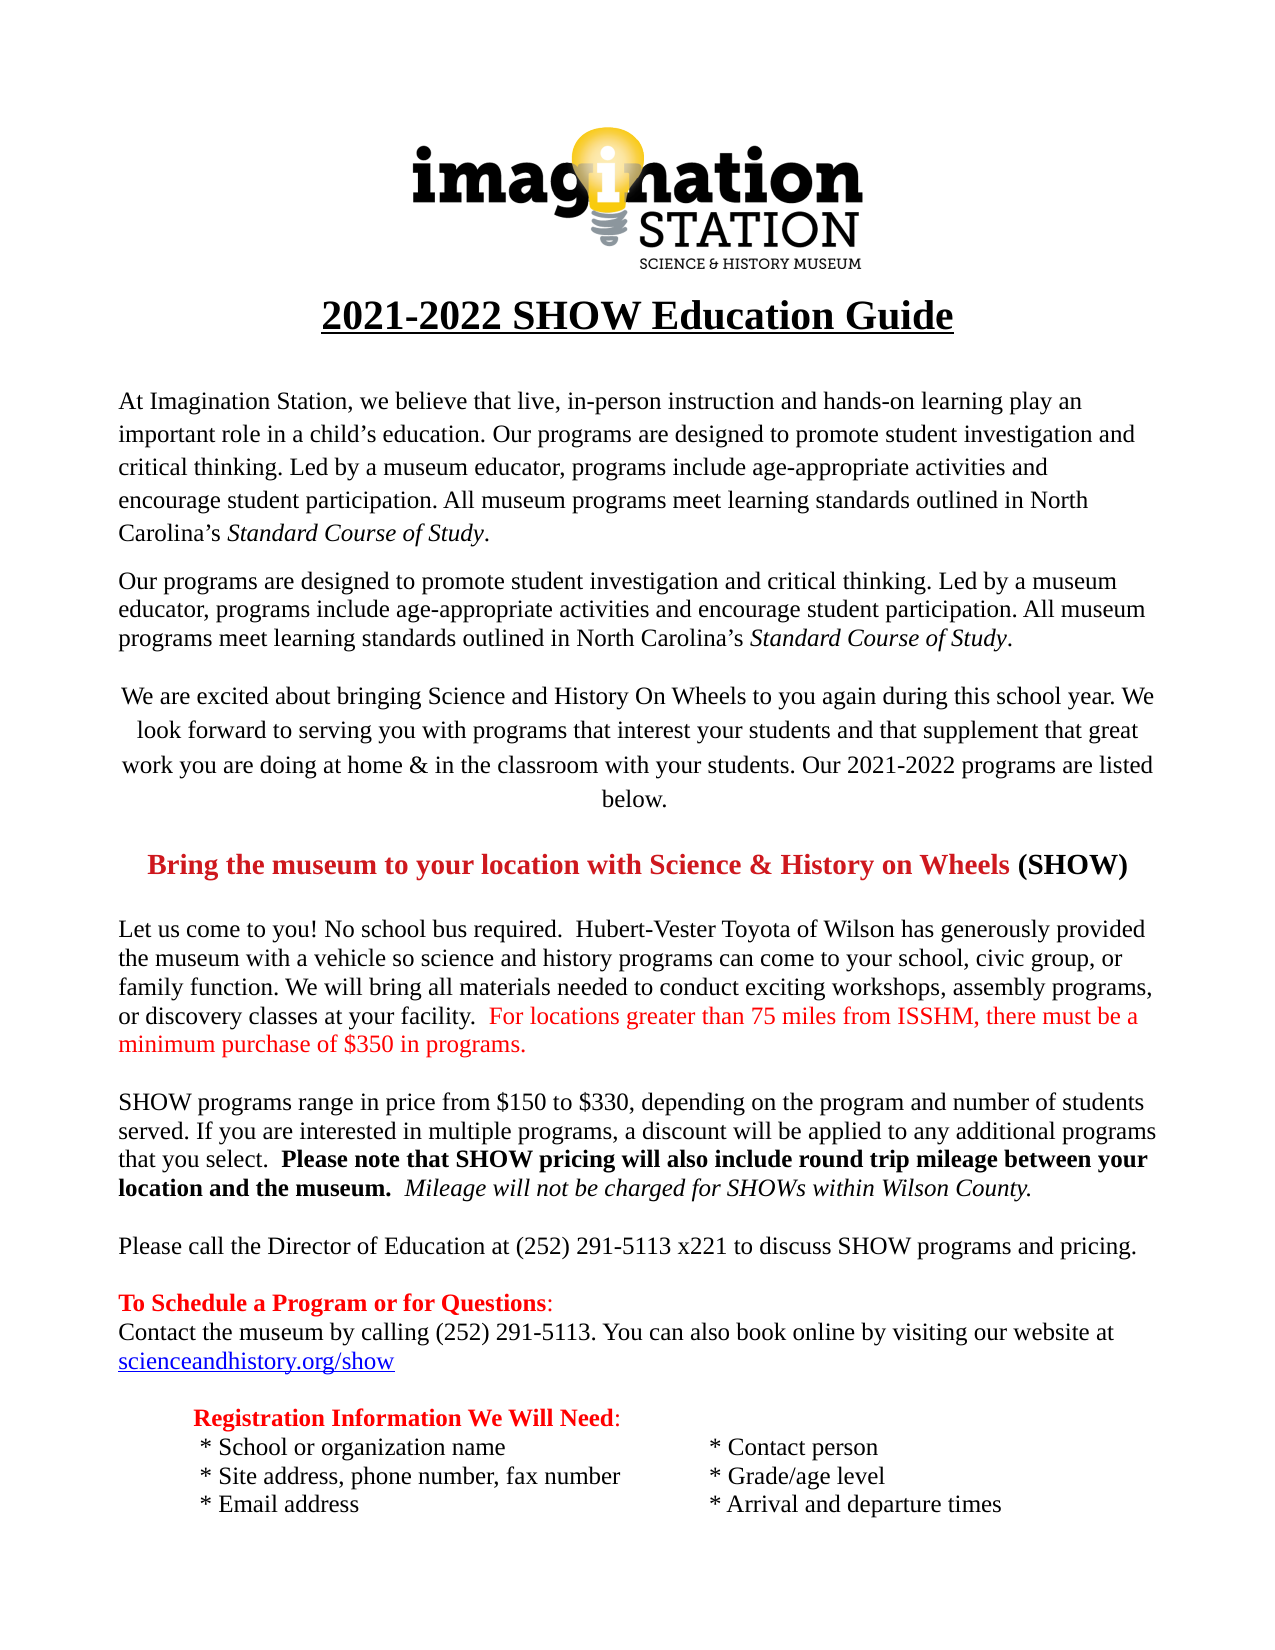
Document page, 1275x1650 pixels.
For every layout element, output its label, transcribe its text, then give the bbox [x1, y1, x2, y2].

text To Schedule a Program or for Questions: [118, 1288, 1157, 1317]
text * Site address, phone number, fax number * Grade/age level [118, 1461, 1157, 1489]
text Bring the museum to your location with Science & History on Wheels (SHOW) [118, 847, 1157, 881]
text SHOW programs range in price from $150 to $330, depending on the program and number of students served. If you are interested in multiple programs, a discount will be applied to any additional programs that you select. Please note that SHOW pricing will also include round trip mileage between your location and the museum. Mileage will not be charged for SHOWs within Wilson County. [118, 1087, 1157, 1202]
text 2021-2022 SHOW Education Guide [118, 291, 1157, 338]
picture [412, 118, 863, 269]
text Registration Information We Will Need: [118, 1403, 1157, 1432]
text At Imagination Station, we believe that live, in-person instruction and hands-on learning play an important role in a child’s education. Our programs are designed to promote student investigation and critical thinking. Led by a museum educator, programs include age-appropriate activities and encourage student participation. All museum programs meet learning standards outlined in North Carolina’s Standard Course of Study. [118, 386, 1157, 547]
text * Email address * Arrival and departure times [118, 1489, 1157, 1518]
text Please call the Director of Education at (252) 291-5113 x221 to discuss SHOW programs and pricing. [118, 1231, 1157, 1259]
text Contact the museum by calling (252) 291-5113. You can also book online by visiting our website at scienceandhistory.org/show [118, 1317, 1157, 1374]
text Our programs are designed to promote student investigation and critical thinking. Led by a museum educator, programs include age-appropriate activities and encourage student participation. All museum programs meet learning standards outlined in North Carolina’s Standard Course of Study. [118, 566, 1157, 652]
text * School or organization name * Contact person [118, 1432, 1157, 1461]
text Let us come to you! No school bus required. Hubert-Vester Toyota of Wilson has generously provided the museum with a vehicle so science and history programs can come to your school, civic group, or family function. We will bring all materials needed to conduct exciting workshops, assembly programs, or discovery classes at your facility. For locations greater than 75 miles from ISSHM, there must be a minimum purchase of $350 in programs. [118, 914, 1157, 1058]
text We are excited about bringing Science and History On Wheels to you again during this school year. We look forward to serving you with programs that interest your students and that supplement that great work you are doing at home & in the classroom with your students. Our 2021-2022 programs are listed below. [118, 681, 1157, 813]
